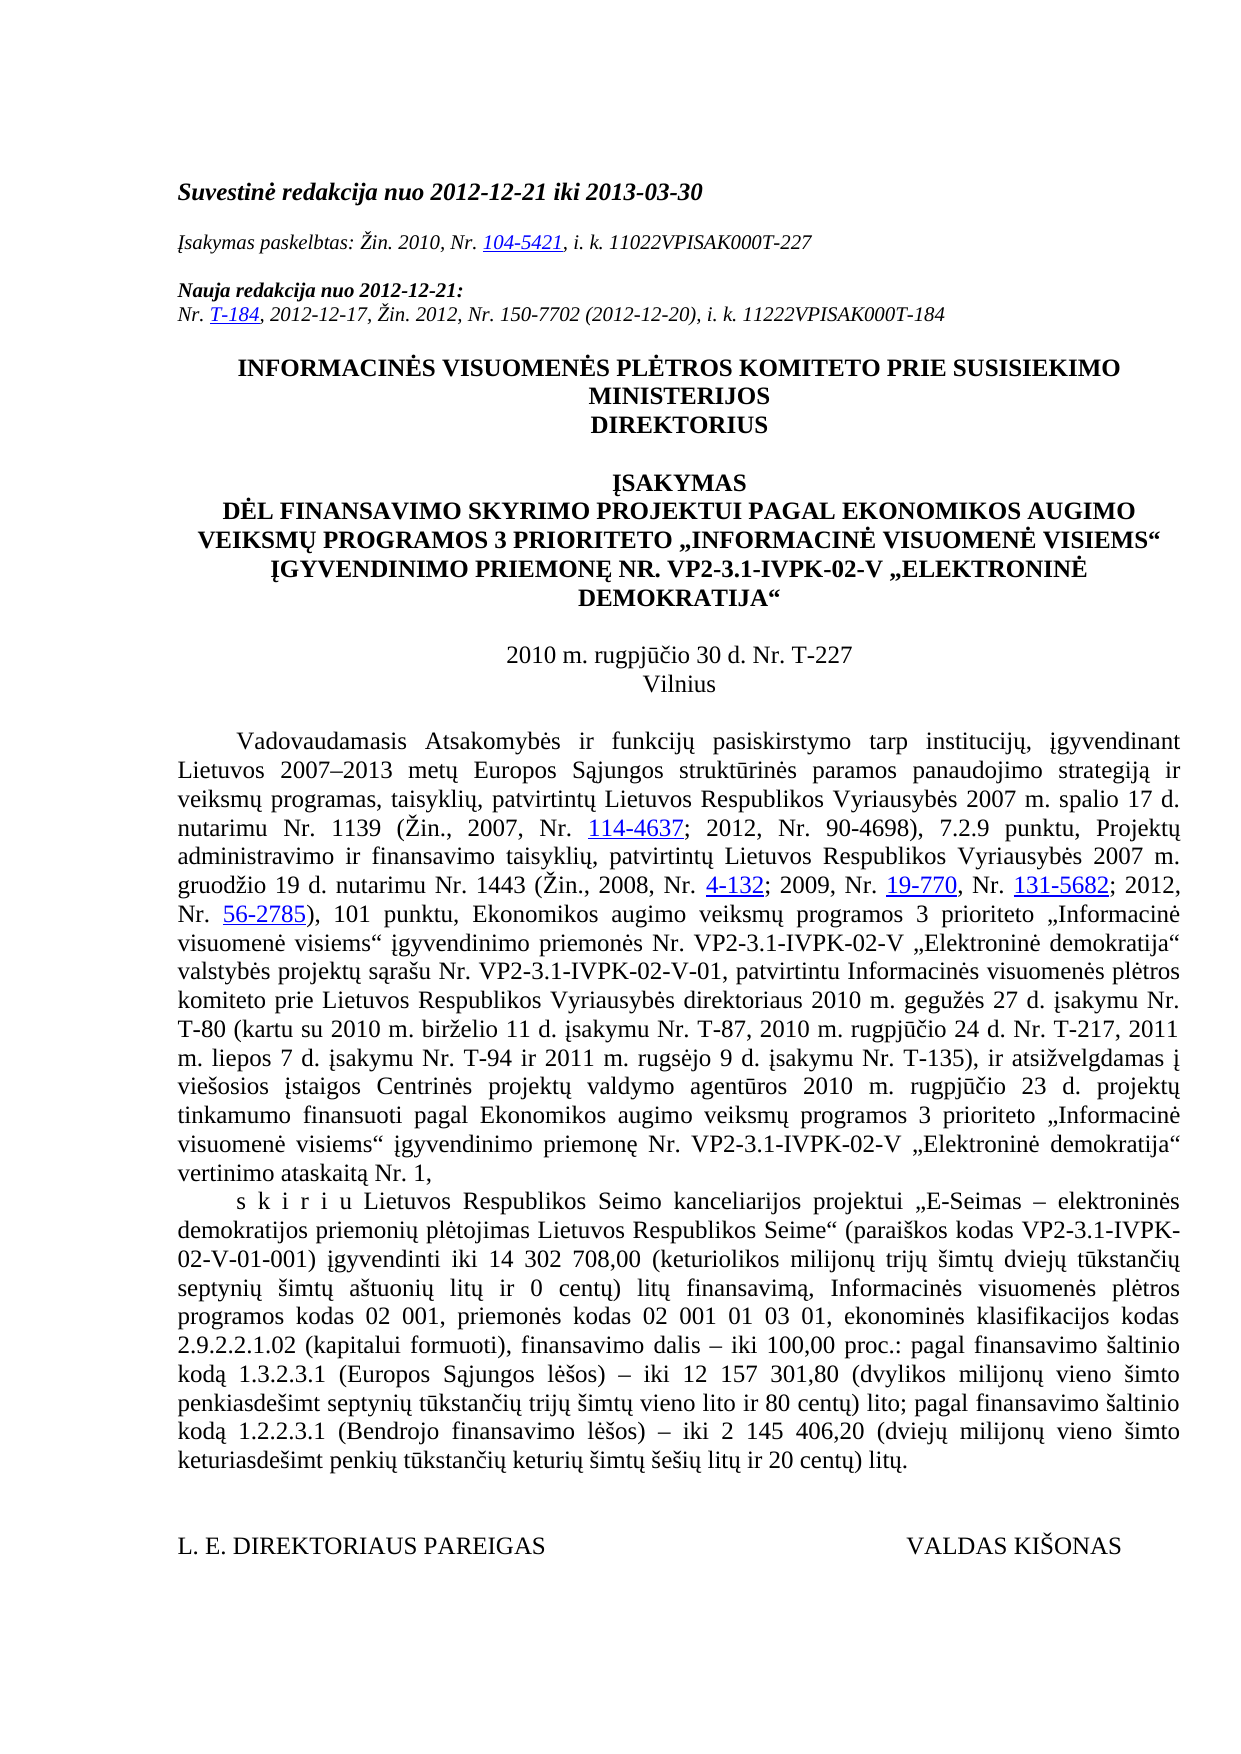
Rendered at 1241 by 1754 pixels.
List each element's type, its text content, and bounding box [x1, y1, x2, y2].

text Vadovaudamasis Atsakomybės ir funkcijų pasiskirstymo tarp institucijų, įgyvendinant Lietuvos 2007–2013 metų Europos Sąjungos struktūrinės paramos panaudojimo strategiją ir veiksmų programas, taisyklių, patvirtintų Lietuvos Respublikos Vyriausybės 2007 m. spalio 17 d. nutarimu Nr. 1139 (Žin., 2007, Nr. 114-4637; 2012, Nr. 90-4698), 7.2.9 punktu, Projektų administravimo ir finansavimo taisyklių, patvirtintų Lietuvos Respublikos Vyriausybės 2007 m. gruodžio 19 d. nutarimu Nr. 1443 (Žin., 2008, Nr. 4-132; 2009, Nr. 19-770, Nr. 131-5682; 2012, Nr. 56-2785), 101 punktu, Ekonomikos augimo veiksmų programos 3 prioriteto „Informacinė visuomenė visiems“ įgyvendinimo priemonės Nr. VP2-3.1-IVPK-02-V „Elektroninė demokratija“ valstybės projektų sąrašu Nr. VP2-3.1-IVPK-02-V-01, patvirtintu Informacinės visuomenės plėtros komiteto prie Lietuvos Respublikos Vyriausybės direktoriaus 2010 m. gegužės 27 d. įsakymu Nr. T-80 (kartu su 2010 m. birželio 11 d. įsakymu Nr. T-87, 2010 m. rugpjūčio 24 d. Nr. T-217, 2011 m. liepos 7 d. įsakymu Nr. T-94 ir 2011 m. rugsėjo 9 d. įsakymu Nr. T-135), ir atsižvelgdamas į viešosios įstaigos Centrinės projektų valdymo agentūros 2010 m. rugpjūčio 23 d. projektų tinkamumo finansuoti pagal Ekonomikos augimo veiksmų programos 3 prioriteto „Informacinė visuomenė visiems“ įgyvendinimo priemonę Nr. VP2-3.1-IVPK-02-V „Elektroninė demokratija“ vertinimo ataskaitą Nr. 1, [177, 726, 1181, 1186]
text INFORMACINĖS VISUOMENĖS PLĖTROS KOMITETO PRIE SUSISIEKIMO MINISTERIJOS [177, 353, 1181, 410]
text Įsakymas paskelbtas: Žin. 2010, Nr. 104-5421, i. k. 11022VPISAK000T-227 [177, 230, 1181, 254]
text Suvestinė redakcija nuo 2012-12-21 iki 2013-03-30 [177, 177, 1181, 206]
text s k i r i u Lietuvos Respublikos Seimo kanceliarijos projektui „E-Seimas – elektroninės demokratijos priemonių plėtojimas Lietuvos Respublikos Seime“ (paraiškos kodas VP2-3.1-IVPK-02-V-01-001) įgyvendinti iki 14 302 708,00 (keturiolikos milijonų trijų šimtų dviejų tūkstančių septynių šimtų aštuonių litų ir 0 centų) litų finansavimą, Informacinės visuomenės plėtros programos kodas 02 001, priemonės kodas 02 001 01 03 01, ekonominės klasifikacijos kodas 2.9.2.2.1.02 (kapitalui formuoti), finansavimo dalis – iki 100,00 proc.: pagal finansavimo šaltinio kodą 1.3.2.3.1 (Europos Sąjungos lėšos) – iki 12 157 301,80 (dvylikos milijonų vieno šimto penkiasdešimt septynių tūkstančių trijų šimtų vieno lito ir 80 centų) lito; pagal finansavimo šaltinio kodą 1.2.2.3.1 (Bendrojo finansavimo lėšos) – iki 2 145 406,20 (dviejų milijonų vieno šimto keturiasdešimt penkių tūkstančių keturių šimtų šešių litų ir 20 centų) litų. [177, 1186, 1181, 1474]
text DĖL FINANSAVIMO SKYRIMO PROJEKTUI PAGAL EKONOMIKOS AUGIMO VEIKSMŲ PROGRAMOS 3 PRIORITETO „INFORMACINĖ VISUOMENĖ VISIEMS“ ĮGYVENDINIMO PRIEMONĘ Nr. VP2-3.1-IVPK-02-V „ELEKTRONINĖ DEMOKRATIJA“ [177, 496, 1181, 611]
text ĮSAKYMAS [177, 468, 1181, 496]
text Vilnius [177, 669, 1181, 698]
text DIREKTORIUS [177, 410, 1181, 439]
text 2010 m. rugpjūčio 30 d. Nr. T-227 [177, 640, 1181, 669]
text L. e. direktoriaus pareigas Valdas Kišonas [177, 1531, 1181, 1560]
text Nr. T-184, 2012-12-17, Žin. 2012, Nr. 150-7702 (2012-12-20), i. k. 11222VPISAK000T-184 [177, 302, 1181, 326]
text Nauja redakcija nuo 2012-12-21: [177, 278, 1181, 302]
